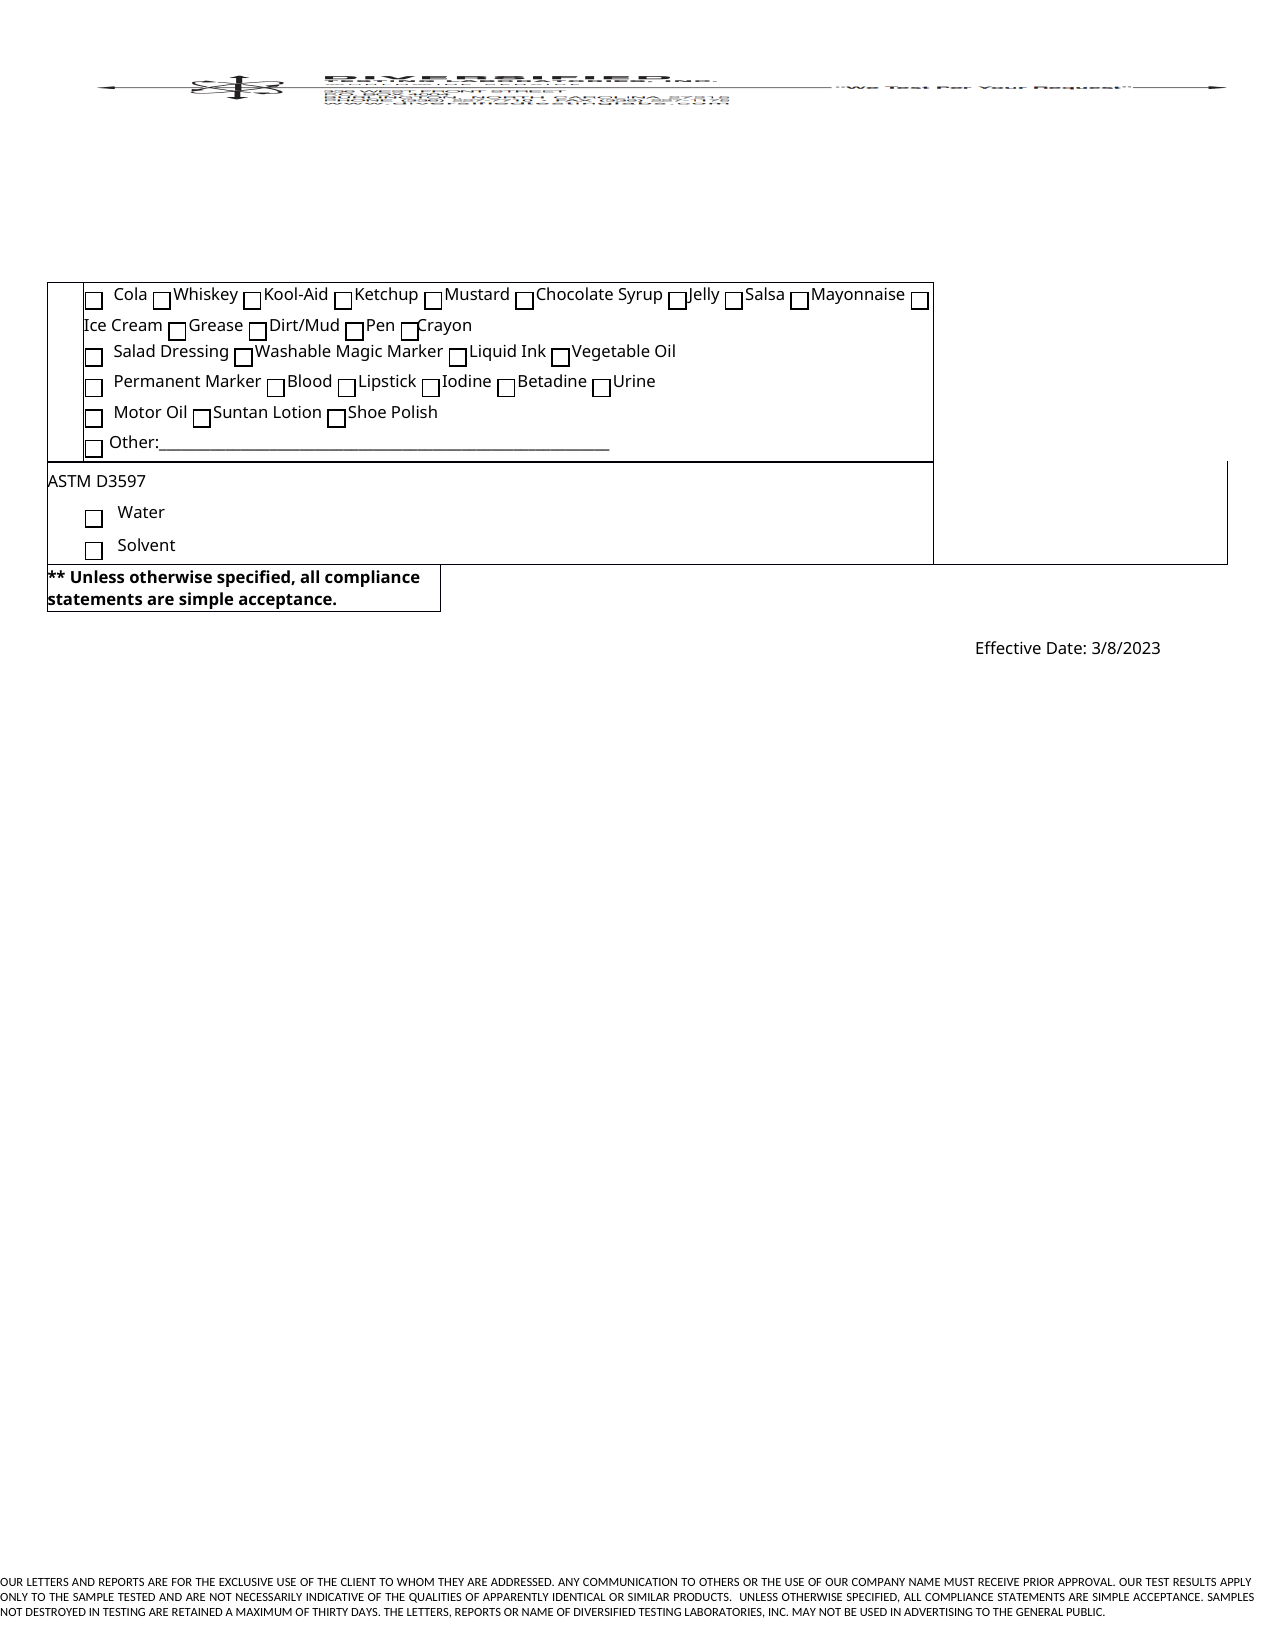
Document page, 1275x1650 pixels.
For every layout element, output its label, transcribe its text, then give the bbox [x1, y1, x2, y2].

table_cell [48, 532, 84, 564]
table_cell Water [84, 500, 933, 532]
picture [75, 75, 1232, 106]
table_cell ** Unless otherwise specified, all compliance statements are simple acceptance. [48, 565, 440, 611]
table_cell Solvent [84, 532, 933, 564]
table_cell [934, 461, 971, 500]
text Effective Date: 3/8/2023 [75, 637, 1200, 659]
table_cell [934, 500, 971, 564]
table_cell Cola Whiskey Kool-Aid Ketchup Mustard Chocolate Syrup Jelly Salsa Mayonnaise Ice Cream Grease Dirt/Mud Pen Crayon Salad Dressing Washable Magic Marker Liquid Ink Vegetable Oil Permanent Marker Blood Lipstick Iodine Betadine Urine Motor Oil Suntan Lotion Shoe Polish Other:_____________________________________________________________ [84, 283, 933, 461]
table_cell ASTM D3597 [48, 463, 933, 500]
table_cell [48, 283, 83, 461]
table_cell [934, 282, 1228, 461]
table_cell [48, 500, 84, 532]
table_cell [971, 461, 1227, 564]
